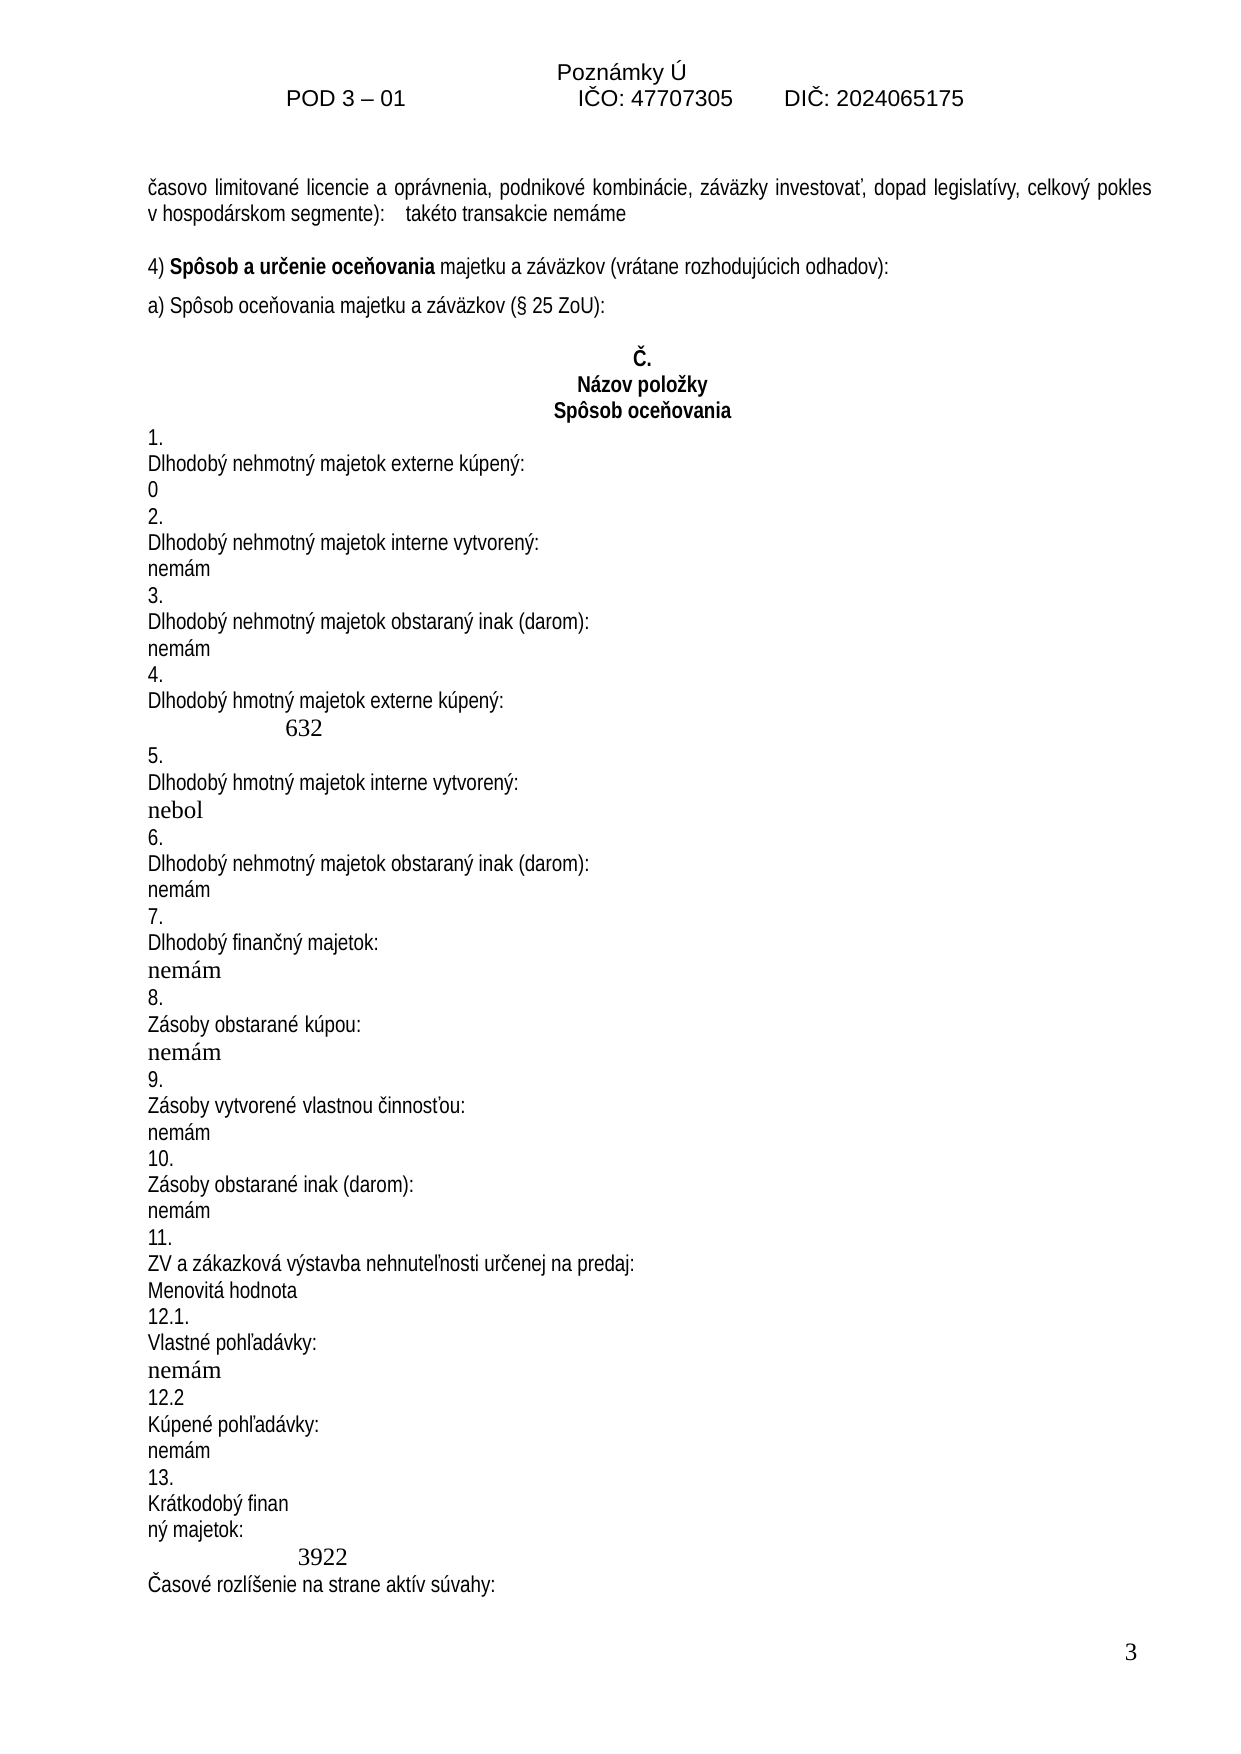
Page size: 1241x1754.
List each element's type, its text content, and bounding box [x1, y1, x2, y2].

text Dlhodobý hmotný majetok externe kúpený: [148, 687, 1137, 713]
text Spôsob oceňovania [148, 397, 1137, 424]
text nemám [148, 1356, 1137, 1384]
text nemám [148, 1437, 1137, 1463]
text Č. [148, 344, 1137, 371]
text 632 [148, 713, 1137, 742]
text nemám [148, 634, 1137, 661]
text časovo limitované licencie a oprávnenia, podnikové kombinácie, záväzky investovať, dopad legislatívy, celkový pokles v hospodárskom segmente): takéto transakcie nemáme [148, 174, 1152, 227]
text Zásoby obstarané kúpou: [148, 1011, 1137, 1037]
text 4) Spôsob a určenie oceňovania majetku a záväzkov (vrátane rozhodujúcich odhadov): [148, 253, 1152, 279]
text 3922 [148, 1542, 1137, 1571]
text 10. [148, 1145, 1137, 1171]
text 9. [148, 1066, 1137, 1092]
text 0 [148, 476, 1137, 503]
text ZV a zákazková výstavba nehnuteľnosti určenej na predaj: [148, 1250, 1137, 1277]
text 12.2 [148, 1384, 1137, 1411]
text 13. [148, 1463, 1137, 1490]
text 8. [148, 984, 1137, 1011]
text ný majetok: [148, 1516, 1137, 1542]
text Dlhodobý hmotný majetok interne vytvorený: [148, 769, 1137, 795]
text Dlhodobý nehmotný majetok externe kúpený: [148, 450, 1137, 476]
text nemám [148, 555, 1137, 582]
text Dlhodobý nehmotný majetok obstaraný inak (darom): [148, 608, 1137, 634]
text 3. [148, 582, 1137, 608]
text Krátkodobý finan [148, 1490, 1137, 1516]
text Dlhodobý finančný majetok: [148, 929, 1137, 956]
text Názov položky [148, 371, 1137, 397]
text 11. [148, 1224, 1137, 1250]
text Časové rozlíšenie na strane aktív súvahy: [148, 1571, 1137, 1598]
text Zásoby obstarané inak (darom): [148, 1171, 1137, 1197]
text nemám [148, 1037, 1137, 1066]
text Kúpené pohľadávky: [148, 1411, 1137, 1437]
text nemám [148, 956, 1137, 984]
text 6. [148, 824, 1137, 850]
text 1. [148, 424, 1137, 450]
text nemám [148, 876, 1137, 903]
text 7. [148, 903, 1137, 929]
text nemám [148, 1118, 1137, 1145]
text nemám [148, 1197, 1137, 1224]
text Zásoby vytvorené vlastnou činnosťou: [148, 1092, 1137, 1118]
text 4. [148, 661, 1137, 687]
text Dlhodobý nehmotný majetok obstaraný inak (darom): [148, 850, 1137, 876]
text nebol [148, 795, 1137, 824]
text Menovitá hodnota [148, 1277, 1137, 1303]
text 5. [148, 742, 1137, 769]
text 2. [148, 503, 1137, 529]
text 12.1. [148, 1303, 1137, 1329]
text Dlhodobý nehmotný majetok interne vytvorený: [148, 529, 1137, 555]
text a) Spôsob oceňovania majetku a záväzkov (§ 25 ZoU): [148, 292, 1152, 318]
text Vlastné pohľadávky: [148, 1329, 1137, 1356]
